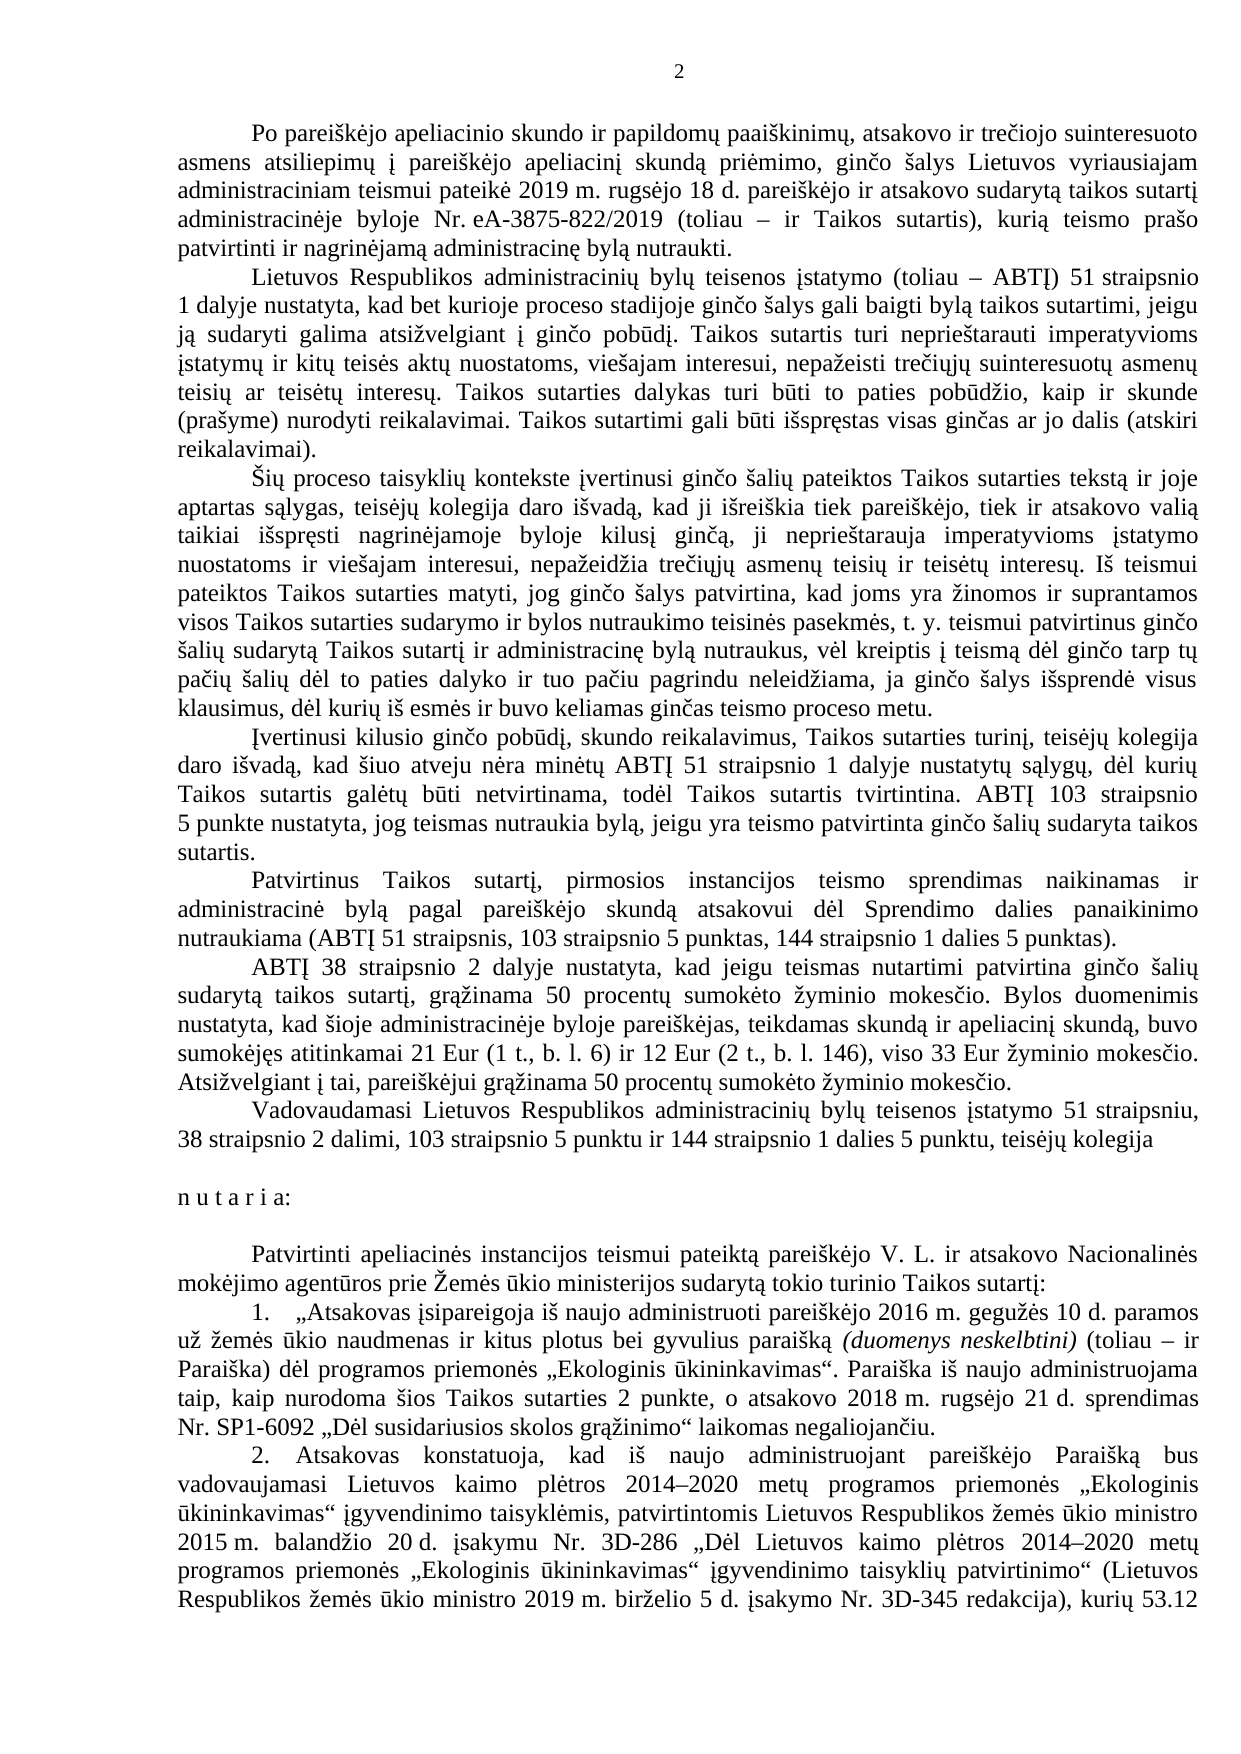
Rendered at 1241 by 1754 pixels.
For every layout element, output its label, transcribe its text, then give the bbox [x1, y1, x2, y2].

text 1. „Atsakovas įsipareigoja iš naujo administruoti pareiškėjo 2016 m. gegužės 10 d. paramos už žemės ūkio naudmenas ir kitus plotus bei gyvulius paraišką (duomenys neskelbtini) (toliau – ir Paraiška) dėl programos priemonės „Ekologinis ūkininkavimas“. Paraiška iš naujo administruojama taip, kaip nurodoma šios Taikos sutarties 2 punkte, o atsakovo 2018 m. rugsėjo 21 d. sprendimas Nr. SP1-6092 „Dėl susidariusios skolos grąžinimo“ laikomas negaliojančiu. [177, 1297, 1199, 1441]
text Patvirtinus Taikos sutartį, pirmosios instancijos teismo sprendimas naikinamas ir administracinė bylą pagal pareiškėjo skundą atsakovui dėl Sprendimo dalies panaikinimo nutraukiama (ABTĮ 51 straipsnis, 103 straipsnio 5 punktas, 144 straipsnio 1 dalies 5 punktas). [177, 866, 1199, 952]
text ABTĮ 38 straipsnio 2 dalyje nustatyta, kad jeigu teismas nutartimi patvirtina ginčo šalių sudarytą taikos sutartį, grąžinama 50 procentų sumokėto žyminio mokesčio. Bylos duomenimis nustatyta, kad šioje administracinėje byloje pareiškėjas, teikdamas skundą ir apeliacinį skundą, buvo sumokėjęs atitinkamai 21 Eur (1 t., b. l. 6) ir 12 Eur (2 t., b. l. 146), viso 33 Eur žyminio mokesčio. Atsižvelgiant į tai, pareiškėjui grąžinama 50 procentų sumokėto žyminio mokesčio. [177, 952, 1199, 1096]
text Lietuvos Respublikos administracinių bylų teisenos įstatymo (toliau – ABTĮ) 51 straipsnio 1 dalyje nustatyta, kad bet kurioje proceso stadijoje ginčo šalys gali baigti bylą taikos sutartimi, jeigu ją sudaryti galima atsižvelgiant į ginčo pobūdį. Taikos sutartis turi neprieštarauti imperatyvioms įstatymų ir kitų teisės aktų nuostatoms, viešajam interesui, nepažeisti trečiųjų suinteresuotų asmenų teisių ar teisėtų interesų. Taikos sutarties dalykas turi būti to paties pobūdžio, kaip ir skunde (prašyme) nurodyti reikalavimai. Taikos sutartimi gali būti išspręstas visas ginčas ar jo dalis (atskiri reikalavimai). [177, 262, 1199, 463]
text Įvertinusi kilusio ginčo pobūdį, skundo reikalavimus, Taikos sutarties turinį, teisėjų kolegija daro išvadą, kad šiuo atveju nėra minėtų ABTĮ 51 straipsnio 1 dalyje nustatytų sąlygų, dėl kurių Taikos sutartis galėtų būti netvirtinama, todėl Taikos sutartis tvirtintina. ABTĮ 103 straipsnio 5 punkte nustatyta, jog teismas nutraukia bylą, jeigu yra teismo patvirtinta ginčo šalių sudaryta taikos sutartis. [177, 722, 1199, 866]
text n u t a r i a: [177, 1182, 1199, 1211]
text 2. Atsakovas konstatuoja, kad iš naujo administruojant pareiškėjo Paraišką bus vadovaujamasi Lietuvos kaimo plėtros 2014–2020 metų programos priemonės „Ekologinis ūkininkavimas“ įgyvendinimo taisyklėmis, patvirtintomis Lietuvos Respublikos žemės ūkio ministro 2015 m. balandžio 20 d. įsakymu Nr. 3D-286 „Dėl Lietuvos kaimo plėtros 2014–2020 metų programos priemonės „Ekologinis ūkininkavimas“ įgyvendinimo taisyklių patvirtinimo“ (Lietuvos Respublikos žemės ūkio ministro 2019 m. birželio 5 d. įsakymo Nr. 3D-345 redakcija), kurių 53.12 [177, 1441, 1199, 1613]
text Po pareiškėjo apeliacinio skundo ir papildomų paaiškinimų, atsakovo ir trečiojo suinteresuoto asmens atsiliepimų į pareiškėjo apeliacinį skundą priėmimo, ginčo šalys Lietuvos vyriausiajam administraciniam teismui pateikė 2019 m. rugsėjo 18 d. pareiškėjo ir atsakovo sudarytą taikos sutartį administracinėje byloje Nr. eA-3875-822/2019 (toliau – ir Taikos sutartis), kurią teismo prašo patvirtinti ir nagrinėjamą administracinę bylą nutraukti. [177, 118, 1199, 262]
text Šių proceso taisyklių kontekste įvertinusi ginčo šalių pateiktos Taikos sutarties tekstą ir joje aptartas sąlygas, teisėjų kolegija daro išvadą, kad ji išreiškia tiek pareiškėjo, tiek ir atsakovo valią taikiai išspręsti nagrinėjamoje byloje kilusį ginčą, ji neprieštarauja imperatyvioms įstatymo nuostatoms ir viešajam interesui, nepažeidžia trečiųjų asmenų teisių ir teisėtų interesų. Iš teismui pateiktos Taikos sutarties matyti, jog ginčo šalys patvirtina, kad joms yra žinomos ir suprantamos visos Taikos sutarties sudarymo ir bylos nutraukimo teisinės pasekmės, t. y. teismui patvirtinus ginčo šalių sudarytą Taikos sutartį ir administracinę bylą nutraukus, vėl kreiptis į teismą dėl ginčo tarp tų pačių šalių dėl to paties dalyko ir tuo pačiu pagrindu neleidžiama, ja ginčo šalys išsprendė visus klausimus, dėl kurių iš esmės ir buvo keliamas ginčas teismo proceso metu. [177, 463, 1199, 722]
text Patvirtinti apeliacinės instancijos teismui pateiktą pareiškėjo V. L. ir atsakovo Nacionalinės mokėjimo agentūros prie Žemės ūkio ministerijos sudarytą tokio turinio Taikos sutartį: [177, 1239, 1199, 1297]
text Vadovaudamasi Lietuvos Respublikos administracinių bylų teisenos įstatymo 51 straipsniu, 38 straipsnio 2 dalimi, 103 straipsnio 5 punktu ir 144 straipsnio 1 dalies 5 punktu, teisėjų kolegija [177, 1096, 1199, 1153]
